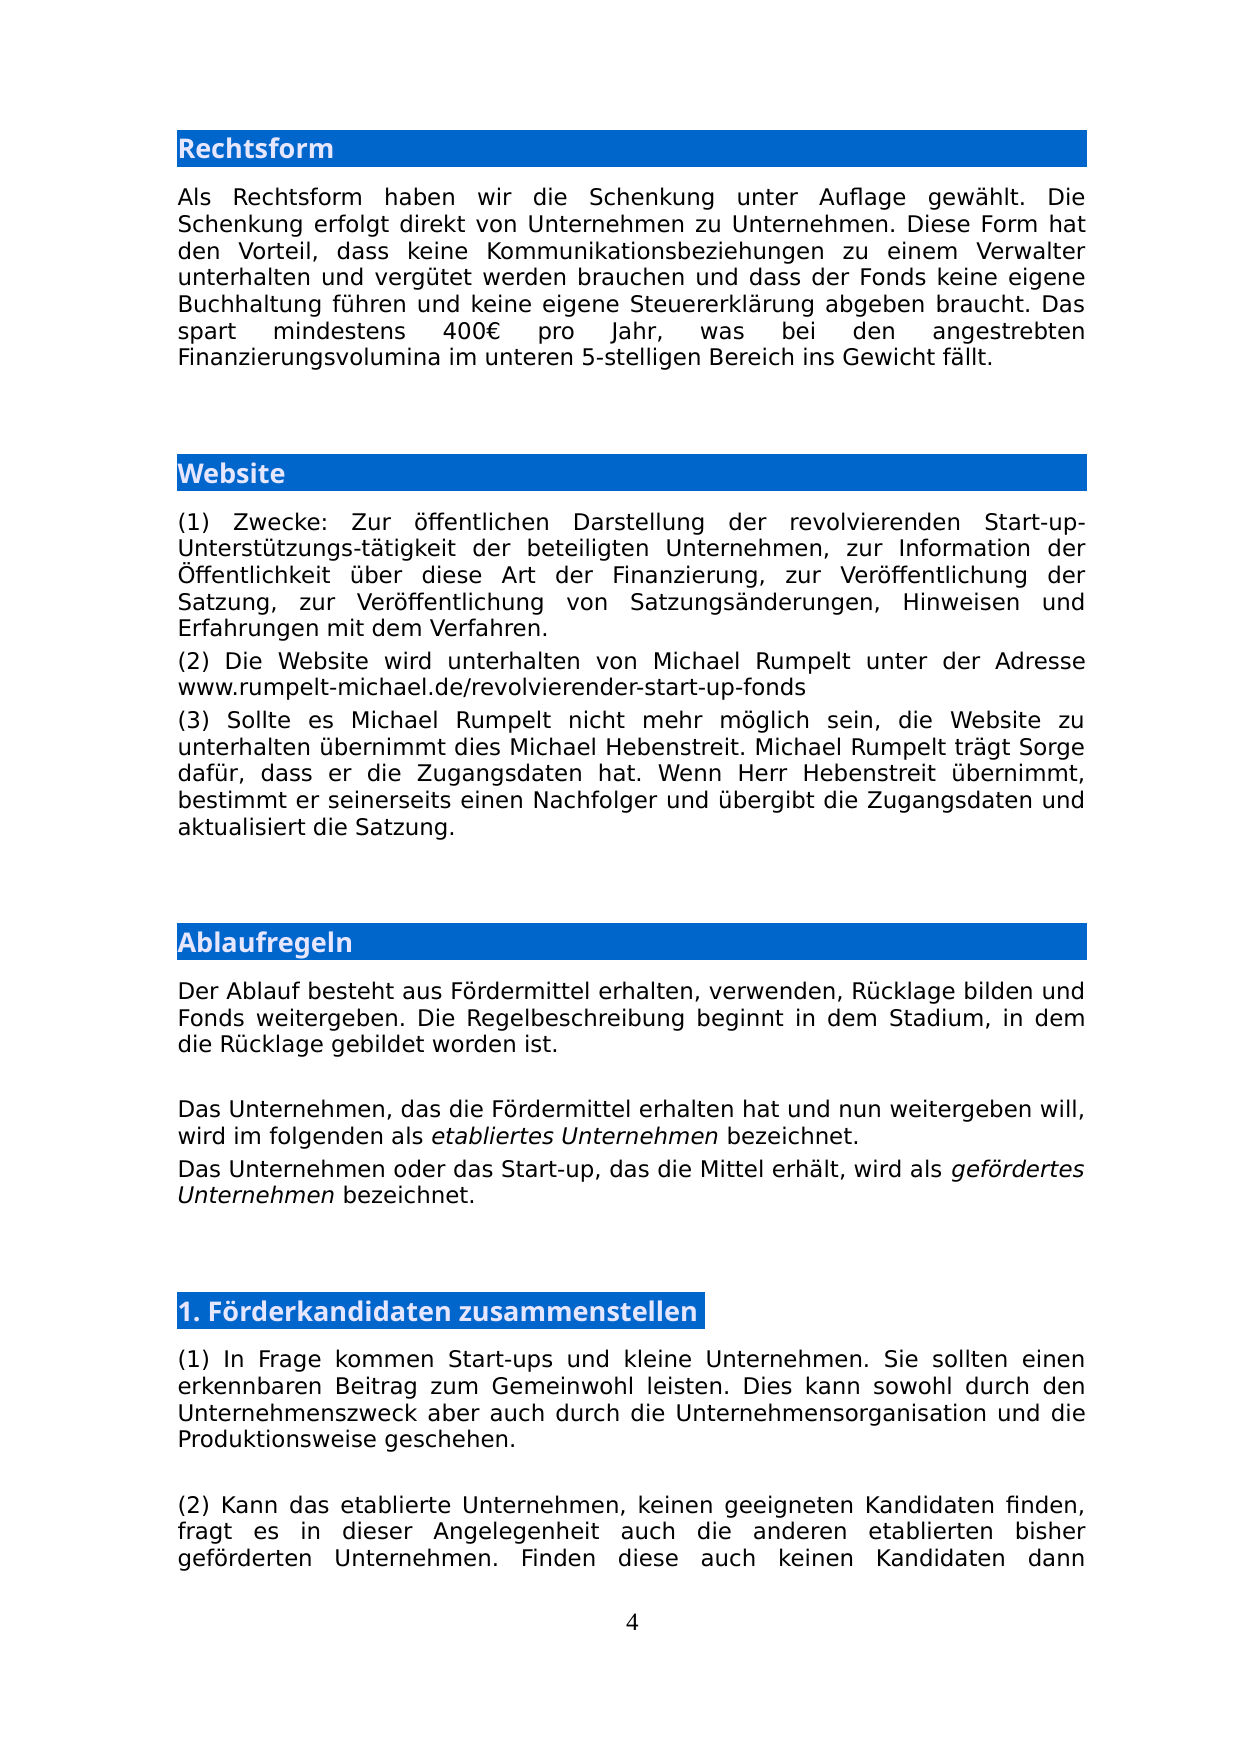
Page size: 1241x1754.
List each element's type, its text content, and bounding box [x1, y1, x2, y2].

text Rechtsform [177, 130, 1087, 167]
text (1) Zwecke: Zur öffentlichen Darstellung der revolvierenden Start-up-Unterstützungs‑tätigkeit der beteiligten Unternehmen, zur Information der Öffentlichkeit über diese Art der Finanzierung, zur Veröffentlichung der Satzung, zur Veröffentlichung von Satzungsänderungen, Hinweisen und Erfahrungen mit dem Verfahren. [177, 509, 1087, 642]
text 1. Förderkandidaten zusammenstellen [177, 1292, 1087, 1329]
text Ablaufregeln [177, 923, 1087, 960]
text Das Unternehmen, das die Fördermittel erhalten hat und nun weitergeben will, wird im folgenden als etabliertes Unternehmen bezeichnet. [177, 1097, 1087, 1150]
text Website [177, 454, 1087, 491]
text (3) Sollte es Michael Rumpelt nicht mehr möglich sein, die Website zu unterhalten übernimmt dies Michael Hebenstreit. Michael Rumpelt trägt Sorge dafür, dass er die Zugangsdaten hat. Wenn Herr Hebenstreit übernimmt, bestimmt er seinerseits einen Nachfolger und übergibt die Zugangsdaten und aktualisiert die Satzung. [177, 707, 1087, 841]
text (2) Kann das etablierte Unternehmen, keinen geeigneten Kandidaten finden, fragt es in dieser Angelegenheit auch die anderen etablierten bisher geförderten Unternehmen. Finden diese auch keinen Kandidaten dann [177, 1492, 1087, 1572]
text (2) Die Website wird unterhalten von Michael Rumpelt unter der Adresse www.rumpelt-michael.de/revolvierender-start-up-fonds [177, 648, 1087, 701]
text (1) In Frage kommen Start-ups und kleine Unternehmen. Sie sollten einen erkennbaren Beitrag zum Gemeinwohl leisten. Dies kann sowohl durch den Unternehmenszweck aber auch durch die Unternehmensorganisation und die Produktionsweise geschehen. [177, 1347, 1087, 1453]
text Als Rechtsform haben wir die Schenkung unter Auflage gewählt. Die Schenkung erfolgt direkt von Unternehmen zu Unternehmen. Diese Form hat den Vorteil, dass keine Kommunikationsbeziehungen zu einem Verwalter unterhalten und vergütet werden brauchen und dass der Fonds keine eigene Buchhaltung führen und keine eigene Steuererklärung abgeben braucht. Das spart mindestens 400€ pro Jahr, was bei den angestrebten Finanzierungsvolumina im unteren 5-stelligen Bereich ins Gewicht fällt. [177, 184, 1087, 371]
text Das Unternehmen oder das Start-up, das die Mittel erhält, wird als gefördertes Unternehmen bezeichnet. [177, 1156, 1087, 1209]
text Der Ablauf besteht aus Fördermittel erhalten, verwenden, Rücklage bilden und Fonds weitergeben. Die Regelbeschreibung beginnt in dem Stadium, in dem die Rücklage gebildet worden ist. [177, 978, 1087, 1058]
